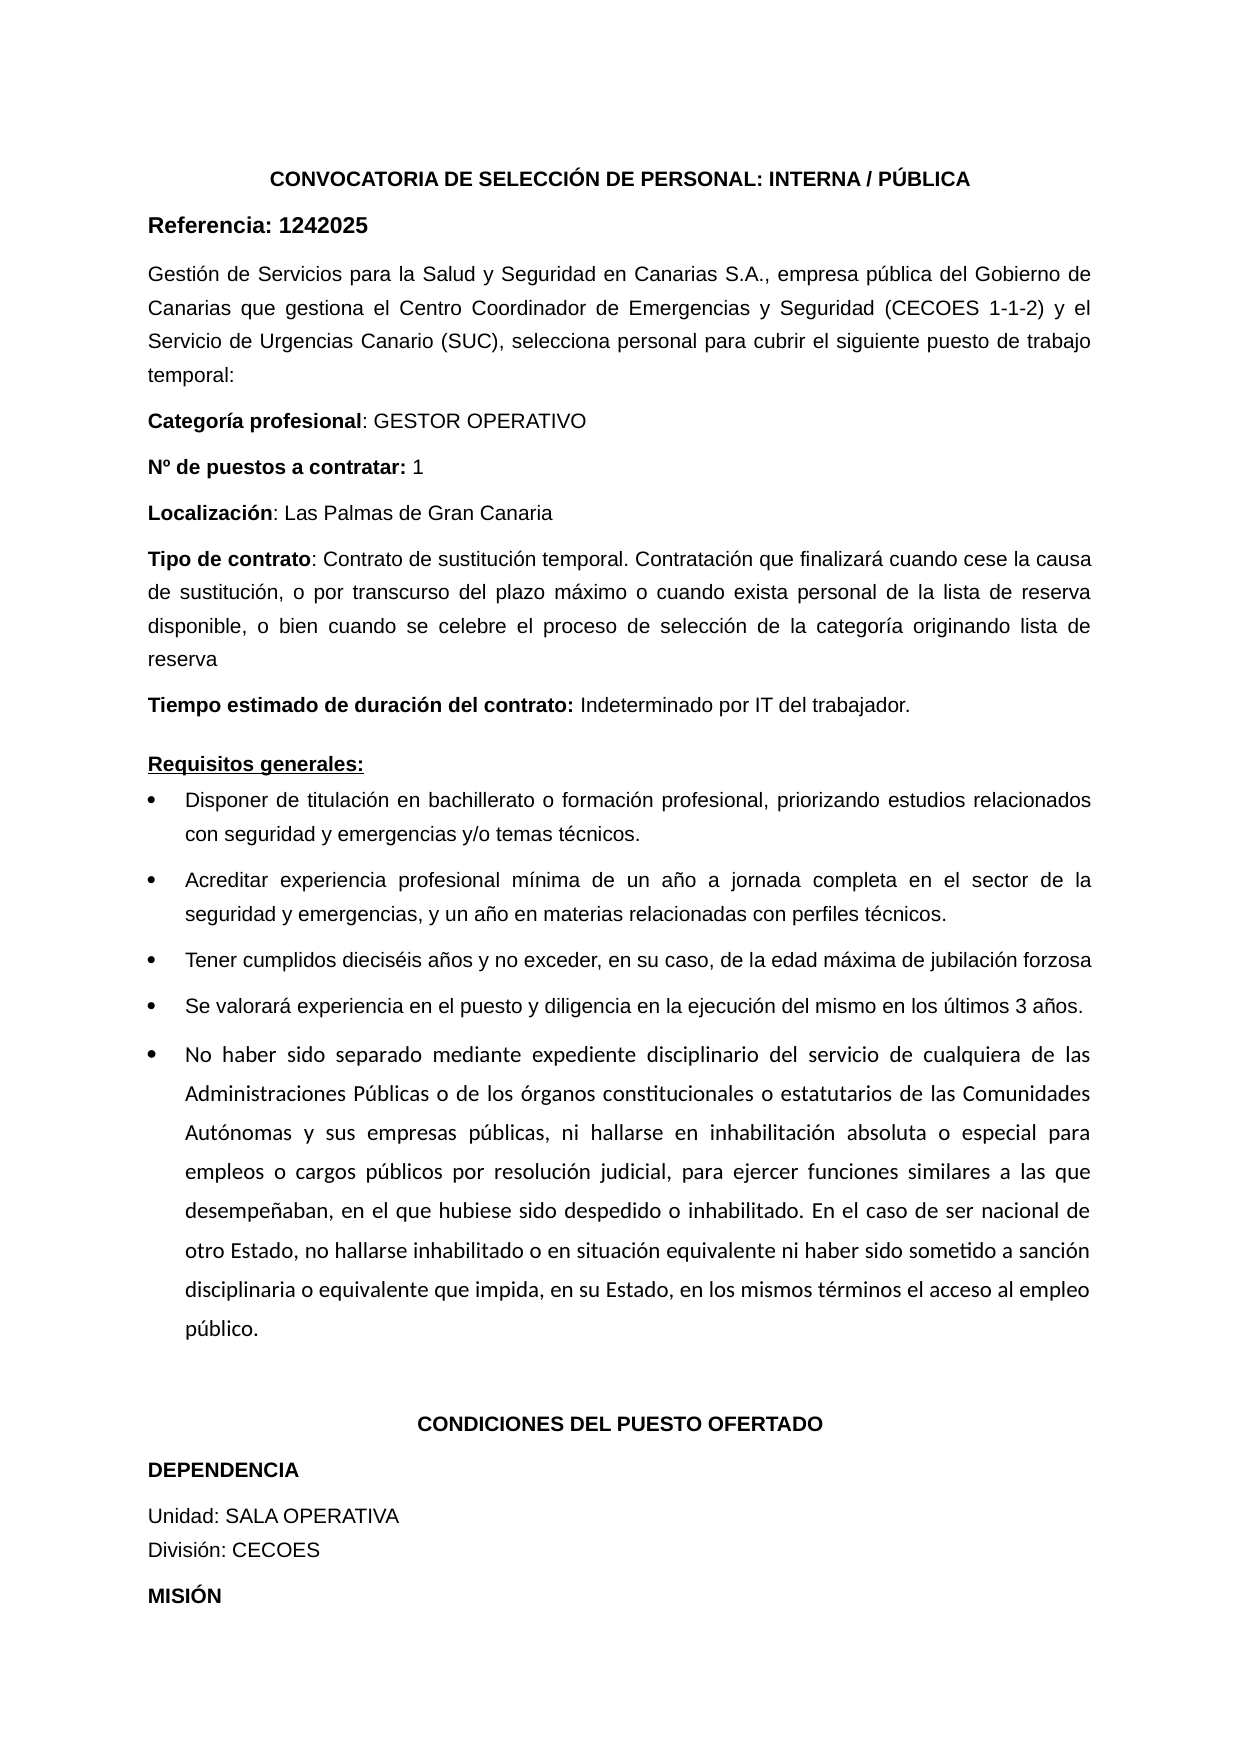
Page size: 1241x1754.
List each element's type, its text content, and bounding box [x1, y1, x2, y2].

text Nº de puestos a contratar: 1 [148, 454, 1093, 478]
text Tiempo estimado de duración del contrato: Indeterminado por IT del trabajador. [148, 693, 1093, 717]
text CONDICIONES DEL PUESTO OFERTADO [148, 1412, 1093, 1436]
list Se valorará experiencia en el puesto y diligencia en la ejecución del mismo en los últimos 3 años. [148, 994, 1093, 1018]
text Localización: Las Palmas de Gran Canaria [148, 501, 1093, 524]
list No haber sido separado mediante expediente disciplinario del servicio de cualquiera de las Administraciones Públicas o de los órganos constitucionales o estatutarios de las Comunidades Autónomas y sus empresas públicas, ni hallarse en inhabilitación absoluta o especial para empleos o cargos públicos por resolución judicial, para ejercer funciones similares a las que desempeñaban, en el que hubiese sido despedido o inhabilitado. En el caso de ser nacional de otro Estado, no hallarse inhabilitado o en situación equivalente ni haber sido sometido a sanción disciplinaria o equivalente que impida, en su Estado, en los mismos términos el acceso al empleo público. [148, 1040, 1093, 1342]
text Gestión de Servicios para la Salud y Seguridad en Canarias S.A., empresa pública del Gobierno de Canarias que gestiona el Centro Coordinador de Emergencias y Seguridad (CECOES 1-1-2) y el Servicio de Urgencias Canario (SUC), selecciona personal para cubrir el siguiente puesto de trabajo temporal: [148, 262, 1093, 386]
text ​ ​CONVOCATORIA DE SELECCIÓN DE PERSONAL: INTERNA / PÚBLICA [148, 133, 1093, 190]
list Tener cumplidos dieciséis años y no exceder, en su caso, de la edad máxima de jubilación forzosa [148, 948, 1093, 972]
list Acreditar experiencia profesional mínima de un año a jornada completa en el sector de la seguridad y emergencias, y un año en materias relacionadas con perfiles técnicos. [148, 868, 1093, 926]
text Requisitos generales: [148, 752, 1093, 776]
text Tipo de contrato: Contrato de sustitución temporal. Contratación que finalizará cuando cese la causa de sustitución, o por transcurso del plazo máximo o cuando exista personal de la lista de reserva disponible, o bien cuando se celebre el proceso de selección de la categoría originando lista de reserva [148, 547, 1093, 671]
text Referencia: 1242025 [148, 212, 1093, 239]
text Categoría profesional: GESTOR OPERATIVO [148, 408, 1093, 432]
text MISIÓN [148, 1583, 1093, 1607]
text DEPENDENCIA [148, 1458, 1093, 1482]
list Disponer de titulación en bachillerato o formación profesional, priorizando estudios relacionados con seguridad y emergencias y/o temas técnicos. [148, 788, 1093, 846]
text Unidad: SALA OPERATIVA División: CECOES [148, 1504, 1093, 1561]
